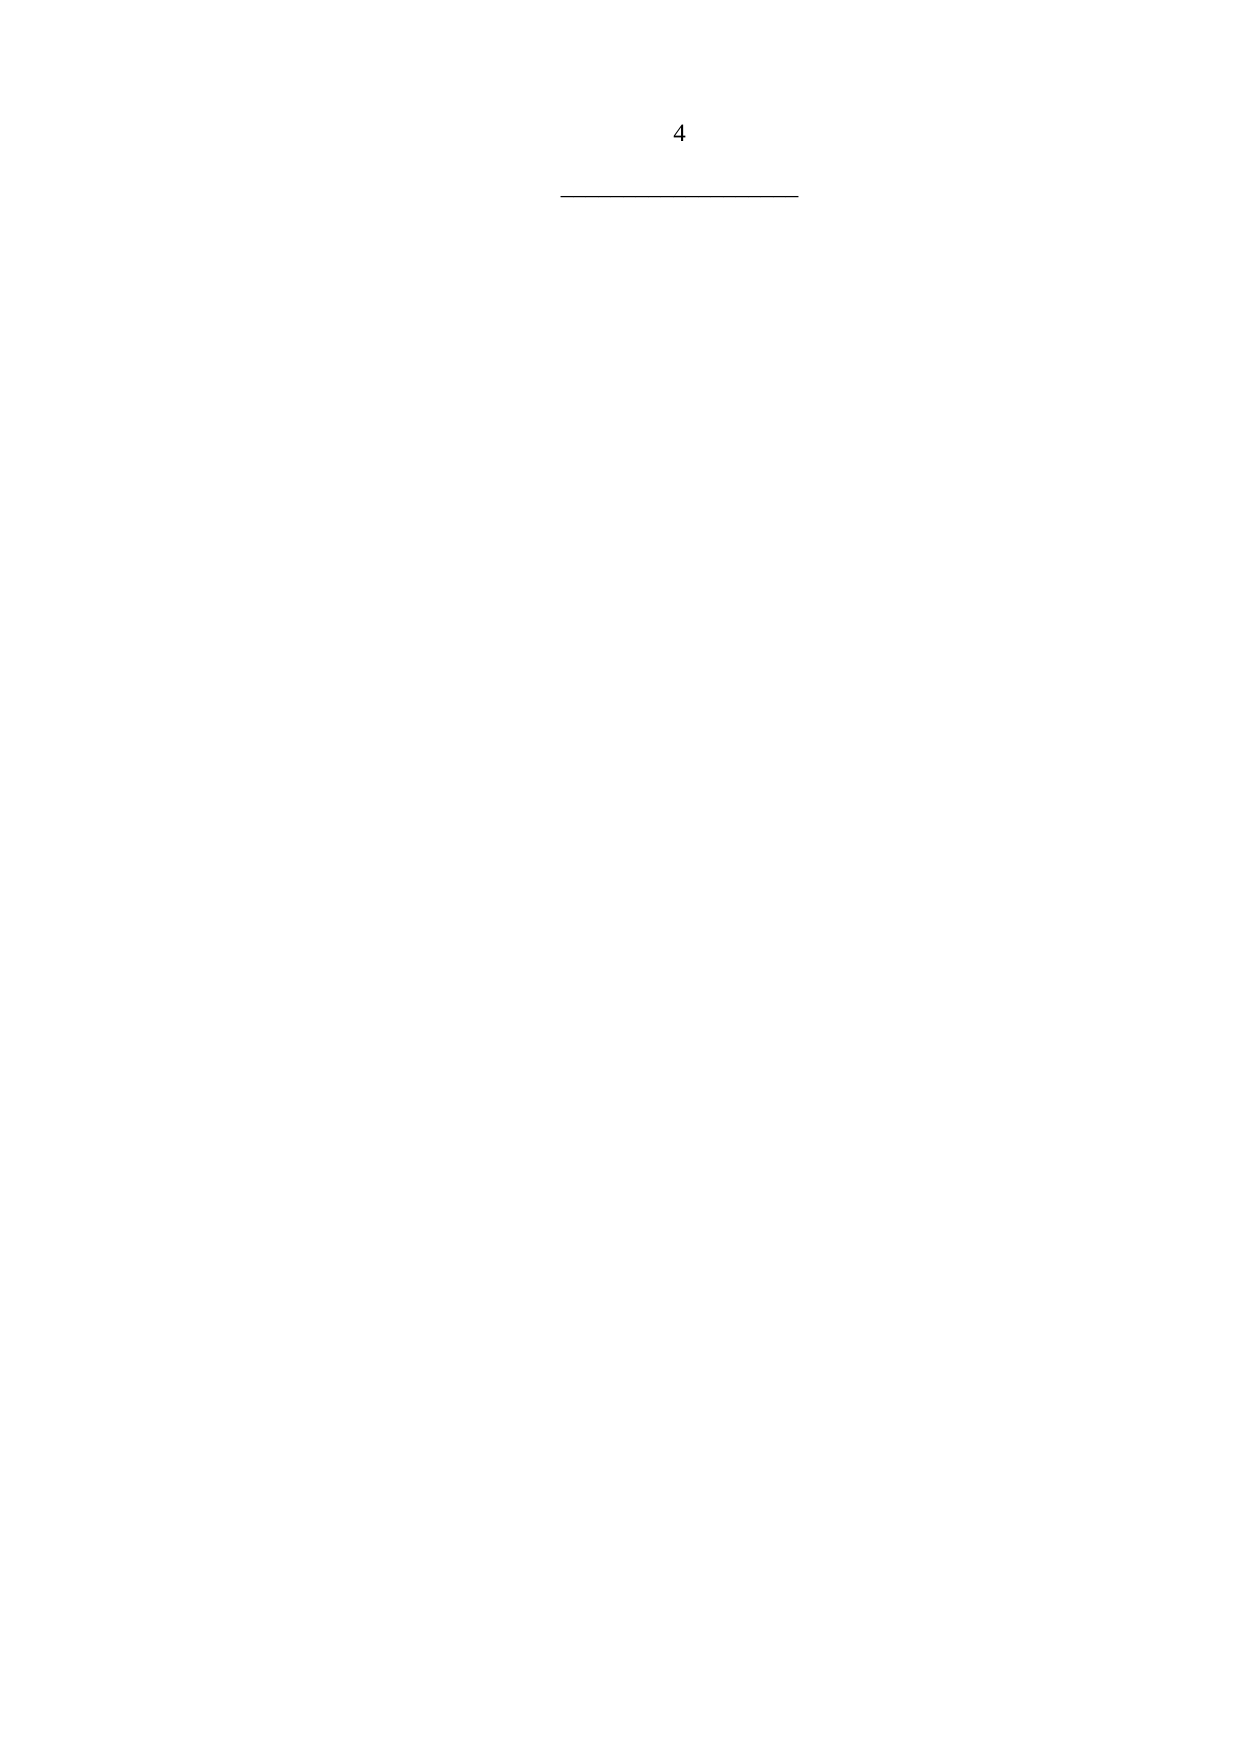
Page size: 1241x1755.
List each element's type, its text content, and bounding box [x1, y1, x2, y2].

text ___________________ [177, 171, 1181, 199]
